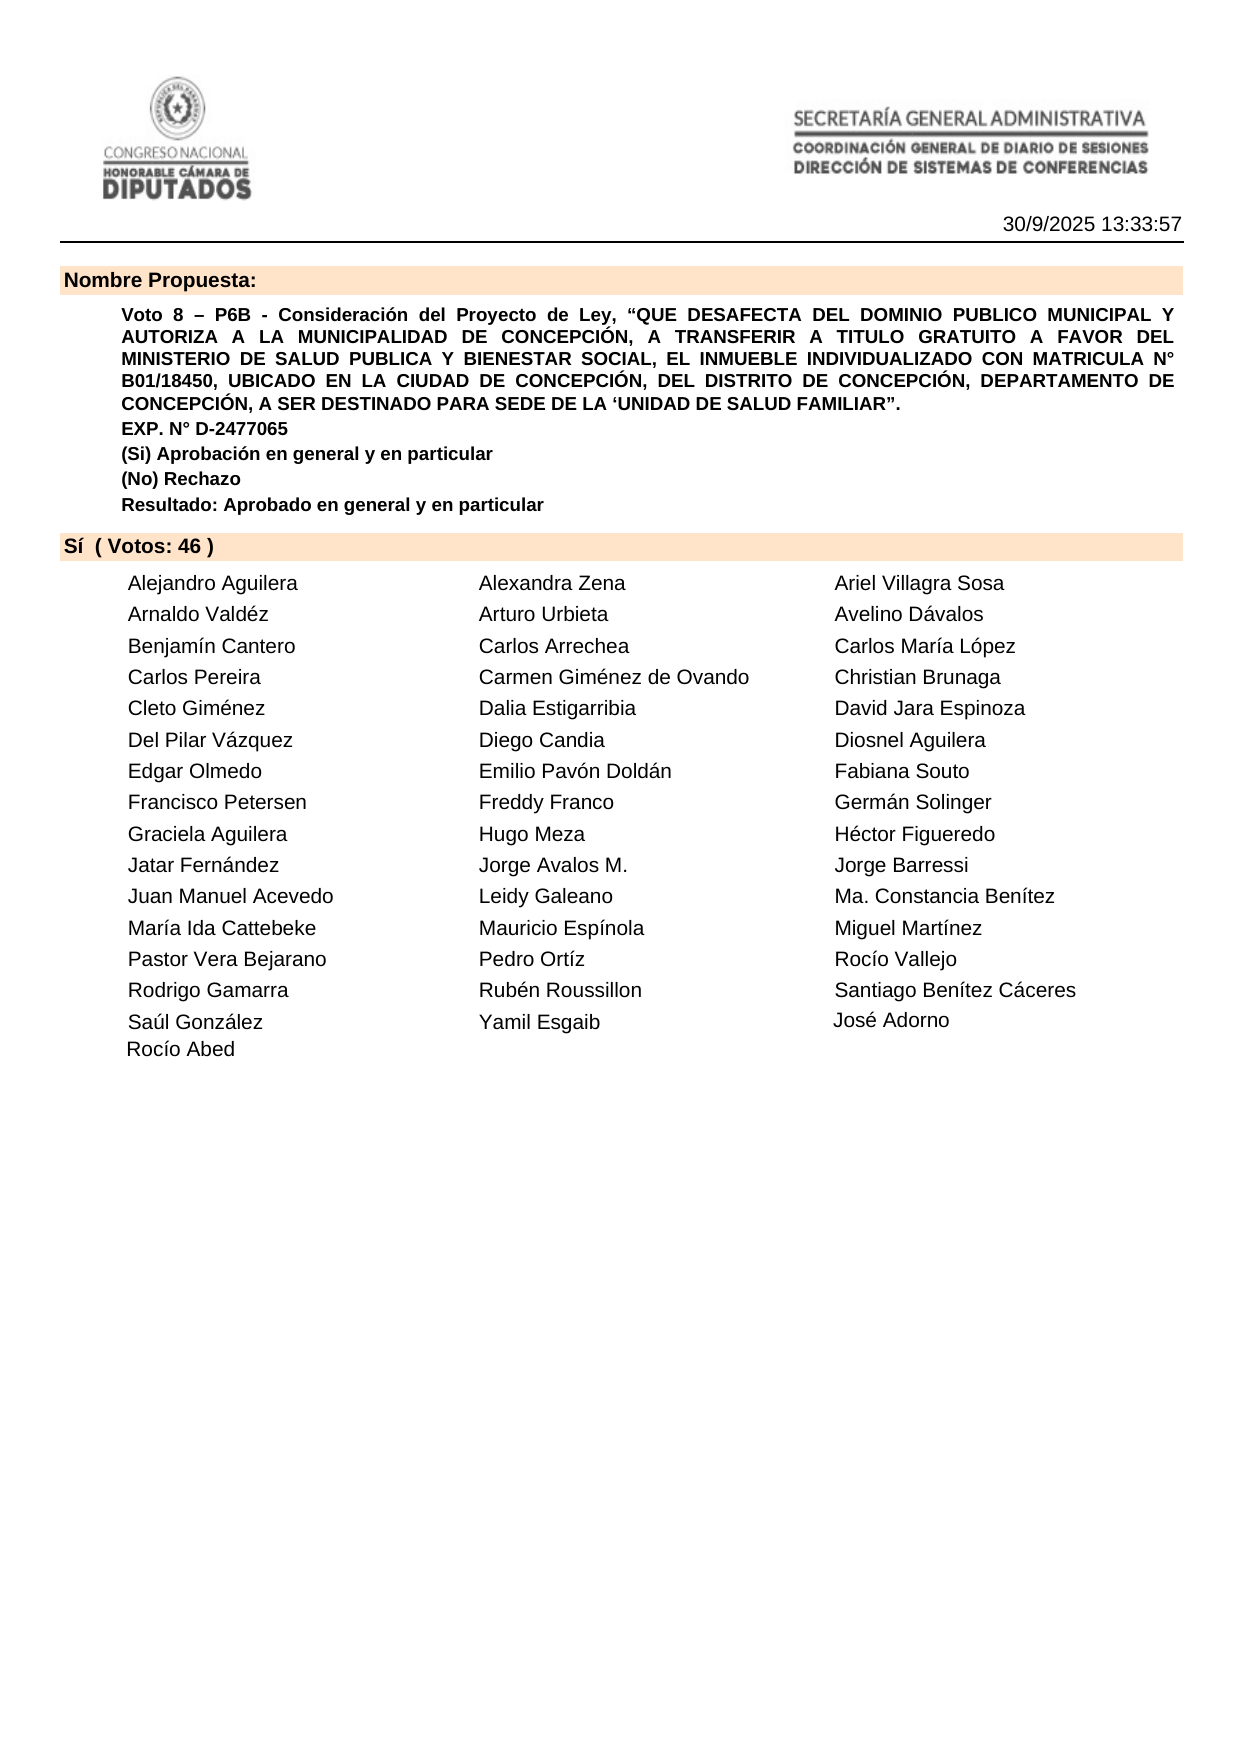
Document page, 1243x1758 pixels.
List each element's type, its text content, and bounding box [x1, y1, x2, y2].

table_cell [1184, 1037, 1189, 1061]
table_cell [1184, 245, 1189, 266]
table_cell Sí ( Votos: 46 ) [60, 533, 1183, 561]
table_cell Nombre Propuesta: [60, 266, 1183, 295]
table_cell [60, 301, 118, 532]
table_cell Christian Brunaga [831, 664, 1168, 692]
table_cell Arturo Urbieta [476, 601, 815, 629]
table_cell Yamil Esgaib [476, 1009, 815, 1037]
table_cell Rocío Abed [125, 1037, 462, 1061]
table_cell [1184, 726, 1189, 755]
table_cell [60, 561, 1183, 569]
table_cell Jatar Fernández [125, 852, 462, 880]
table_cell Mauricio Espínola [476, 915, 815, 943]
table_cell Carlos Arrechea [476, 632, 815, 661]
table_cell María Ida Cattebeke [125, 915, 462, 943]
table_cell [60, 295, 1183, 301]
table_cell Edgar Olmedo [125, 758, 462, 786]
table_cell [1184, 695, 1189, 723]
table_cell [1184, 852, 1189, 880]
table_cell [1184, 883, 1189, 912]
table_cell Cleto Giménez [125, 695, 462, 723]
table_cell [1184, 561, 1189, 569]
table_cell Carlos Pereira [125, 664, 462, 692]
table_cell Dalia Estigarribia [476, 695, 815, 723]
table_cell [118, 515, 1178, 532]
table_cell Juan Manuel Acevedo [125, 883, 462, 912]
table_cell Germán Solinger [831, 789, 1168, 818]
table_cell Santiago Benítez Cáceres [831, 977, 1168, 1006]
table_cell David Jara Espinoza [831, 695, 1168, 723]
table_cell Jorge Barressi [831, 852, 1168, 880]
table_cell [1184, 266, 1189, 295]
table_cell Ma. Constancia Benítez [831, 883, 1168, 912]
table_cell Saúl González [125, 1009, 462, 1037]
table_cell [476, 1037, 815, 1061]
table_cell [1184, 789, 1189, 818]
table_cell Diego Candia [476, 726, 815, 755]
table_cell Graciela Aguilera [125, 820, 462, 849]
table_header [1184, 207, 1189, 241]
table_cell [1184, 533, 1189, 561]
table_cell [815, 570, 831, 1061]
table_cell [1184, 664, 1189, 692]
table_cell Francisco Petersen [125, 789, 462, 818]
table_cell [462, 570, 476, 1061]
table_cell Avelino Dávalos [831, 601, 1168, 629]
table_cell Hugo Meza [476, 820, 815, 849]
table_cell Rocío Vallejo [831, 946, 1168, 974]
table_cell Rodrigo Gamarra [125, 977, 462, 1006]
table_cell Jorge Avalos M. [476, 852, 815, 880]
table_cell Alexandra Zena [476, 570, 815, 598]
table_cell Leidy Galeano [476, 883, 815, 912]
table_cell [1184, 820, 1189, 849]
table_cell [1184, 915, 1189, 943]
table_cell Ariel Villagra Sosa [831, 570, 1168, 598]
table_cell Pedro Ortíz [476, 946, 815, 974]
table_header 30/9/2025 13:33:57 [649, 207, 1183, 241]
table_cell [1184, 977, 1189, 1006]
table_cell [1184, 758, 1189, 786]
table_cell Emilio Pavón Doldán [476, 758, 815, 786]
table_cell [60, 245, 1183, 266]
table_cell [1178, 301, 1189, 532]
table_cell [1168, 570, 1183, 1061]
table_cell Rubén Roussillon [476, 977, 815, 1006]
table_cell Freddy Franco [476, 789, 815, 818]
table_header [60, 207, 649, 241]
table_cell Alejandro Aguilera [125, 570, 462, 598]
table_cell Del Pilar Vázquez [125, 726, 462, 755]
table_cell Voto 8 – P6B - Consideración del Proyecto de Ley, “QUE DESAFECTA DEL DOMINIO PUBLICO MUNICIPAL Y AUTORIZA A LA MUNICIPALIDAD DE CONCEPCIÓN, A TRANSFERIR A TITULO GRATUITO A FAVOR DEL MINISTERIO DE SALUD PUBLICA Y BIENESTAR SOCIAL, EL INMUEBLE INDIVIDUALIZADO CON MATRICULA N° B01/18450, UBICADO EN LA CIUDAD DE CONCEPCIÓN, DEL DISTRITO DE CONCEPCIÓN, DEPARTAMENTO DE CONCEPCIÓN, A SER DESTINADO PARA SEDE DE LA ‘UNIDAD DE SALUD FAMILIAR”. EXP. N° D-2477065 (Si) Aprobación en general y en particular (No) Rechazo Resultado: Aprobado en general y en particular [118, 301, 1178, 515]
table_cell Miguel Martínez [831, 915, 1168, 943]
table_cell [1184, 1009, 1189, 1037]
table_cell Héctor Figueredo [831, 820, 1168, 849]
table_cell Arnaldo Valdéz [125, 601, 462, 629]
table_cell Fabiana Souto [831, 758, 1168, 786]
table_cell [60, 570, 124, 1061]
table_cell [1184, 601, 1189, 629]
table_cell José Adorno [831, 1006, 1168, 1061]
table_cell Pastor Vera Bejarano [125, 946, 462, 974]
table_cell Carlos María López [831, 632, 1168, 661]
table_cell [1184, 570, 1189, 598]
table_cell Benjamín Cantero [125, 632, 462, 661]
table_cell [1184, 632, 1189, 661]
table_cell Carmen Giménez de Ovando [476, 664, 815, 692]
table_cell Diosnel Aguilera [831, 726, 1168, 755]
table_cell [1184, 946, 1189, 974]
